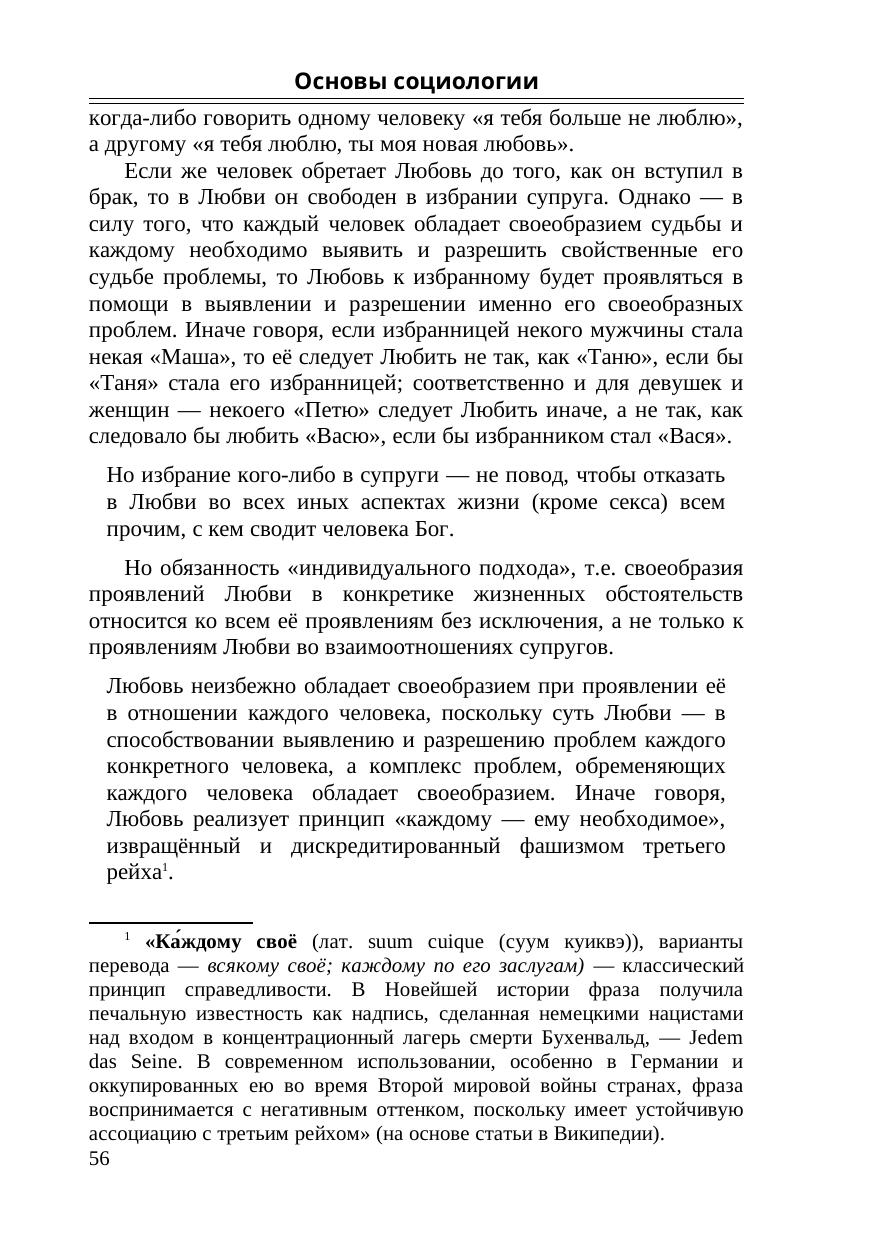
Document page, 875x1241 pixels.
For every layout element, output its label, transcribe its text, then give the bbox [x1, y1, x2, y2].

text когда-либо говорить одному человеку «я тебя больше не люблю», а другому «я тебя люблю, ты моя новая любовь». [89, 104, 744, 157]
text Если же человек обретает Любовь до того, как он вступил в брак, то в Любви он свободен в избрании супруга. Однако — в силу того, что каждый человек обладает своеобразием судьбы и каждому необходимо выявить и разрешить свойственные его судьбе проблемы, то Любовь к избранному будет проявляться в помощи в выявлении и разрешении именно его своеобразных проблем. Иначе говоря, если избранницей некого мужчины стала некая «Маша», то её следует Любить не так, как «Таню», если бы «Таня» стала его избранницей; соответственно и для девушек и женщин — некоего «Петю» следует Любить иначе, а не так, как следовало бы любить «Васю», если бы избранником стал «Вася». [89, 157, 744, 449]
text «Ка́ждому своё (лат. suum cuique (суум куиквэ)), варианты перевода — всякому своё; каждому по его заслугам) — классический принцип справедливости. В Новейшей истории фраза получила печальную известность как надпись, сделанная немецкими нацистами над входом в концентрационный лагерь смерти Бухенвальд, — Jedem das Seine. В современном использовании, особенно в Германии и оккупированных ею во время Второй мировой войны странах, фраза воспринимается с негативным оттенком, поскольку имеет устойчивую ассоциацию с третьим рейхом» (на основе статьи в Википедии). [89, 929, 744, 1145]
text Но избрание кого-либо в супруги — не повод, чтобы отказать в Любви во всех иных аспектах жизни (кроме секса) всем прочим, с кем сводит человека Бог. [106, 461, 726, 541]
text Любовь неизбежно обладает своеобразием при проявлении её в отношении каждого человека, поскольку суть Любви — в способствовании выявлению и разрешению проблем каждого конкретного человека, а комплекс проблем, обременяющих каждого человека обладает своеобразием. Иначе говоря, Любовь реализует принцип «каждому — ему необходимое», извращённый и дискредитированный фашизмом третьего рейха. [106, 672, 726, 885]
text Но обязанность «индивидуального подхода», т.е. своеобразия проявлений Любви в конкретике жизненных обстоятельств относится ко всем её проявлениям без исключения, а не только к проявлениям Любви во взаимоотношениях супругов. [89, 553, 744, 660]
